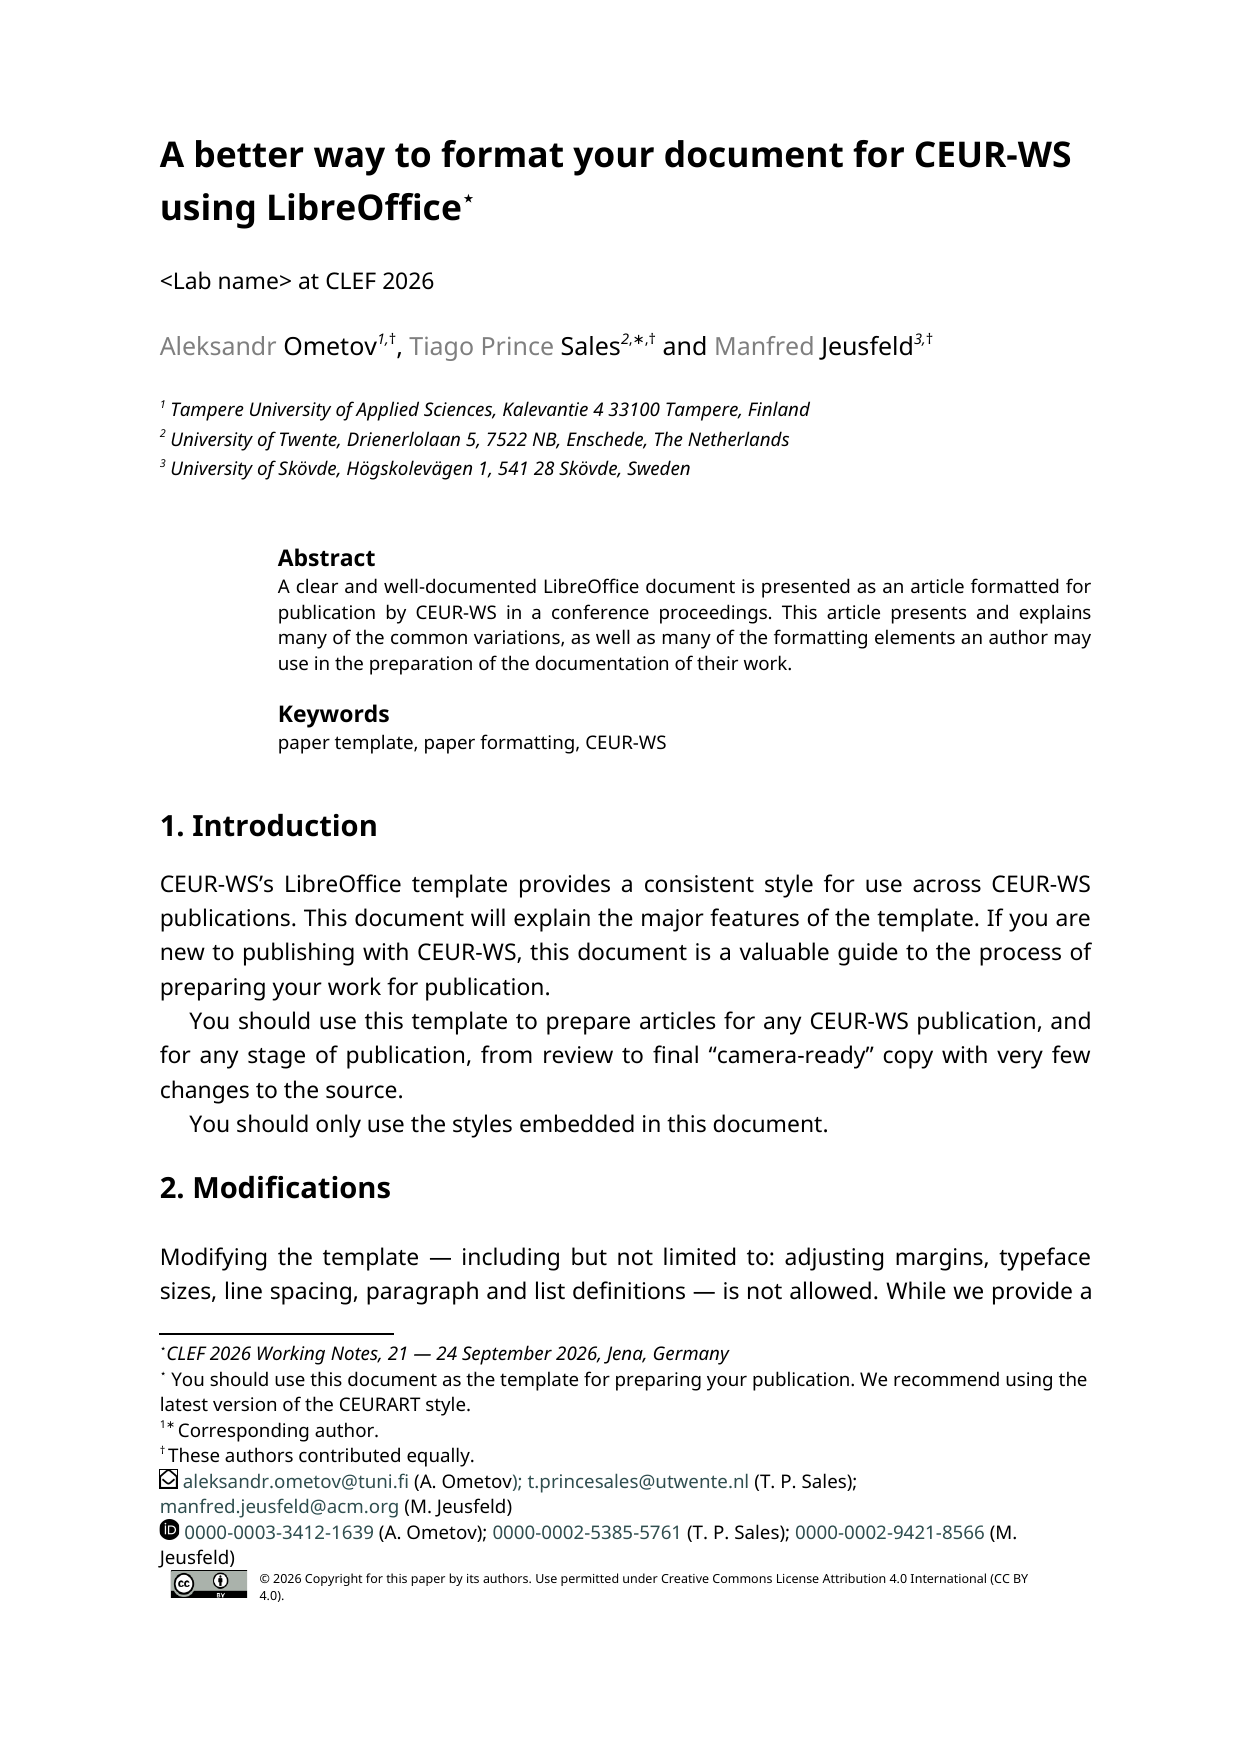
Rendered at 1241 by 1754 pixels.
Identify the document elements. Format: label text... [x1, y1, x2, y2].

text paper template, paper formatting, CEUR-WS [159, 730, 1093, 755]
text Aleksandr Ometov1,†, Tiago Prince Sales2,∗,† and Manfred Jeusfeld3,† [159, 329, 1093, 363]
text A clear and well-documented LibreOffice document is presented as an article formatted for publication by CEUR-WS in a conference proceedings. This article presents and explains many of the common variations, as well as many of the formatting elements an author may use in the preparation of the documentation of their work. [278, 573, 1093, 676]
text 0000-0003-3412-1639 (A. Ometov); 0000-0002-5385-5761 (T. P. Sales); 0000-0002-9421-8566 (M. Jeusfeld) [159, 1519, 1093, 1570]
title CLEF 2026 Working Notes, 21 — 24 September 2026, Jena, Germany [159, 1341, 1093, 1366]
text ∗ Corresponding author. [159, 1417, 1093, 1443]
text Modifying the template — including but not limited to: adjusting margins, typeface sizes, line spacing, paragraph and list definitions — is not allowed. While we provide a [159, 1240, 1093, 1306]
table_header [160, 1570, 248, 1604]
title Abstract [278, 542, 1093, 573]
table_header © 2026 Copyright for this paper by its authors. Use permitted under Creative Commons License Attribution 4.0 International (CC BY 4.0). [248, 1570, 1042, 1604]
text 3 University of Skövde, Högskolevägen 1, 541 28 Skövde, Sweden [159, 456, 1093, 481]
text 2 University of Twente, Drienerlolaan 5, 7522 NB, Enschede, The Netherlands [159, 426, 1093, 452]
title Keywords [278, 698, 1093, 730]
text You should use this template to prepare articles for any CEUR-WS publication, and for any stage of publication, from review to final “camera-ready” copy with very few changes to the source. [159, 1005, 1093, 1105]
text You should only use the styles embedded in this document. [159, 1108, 1093, 1139]
text 1 Tampere University of Applied Sciences, Kalevantie 4 33100 Tampere, Finland [159, 396, 1093, 422]
picture [159, 1519, 180, 1540]
subtitle Modifications [159, 1168, 1093, 1207]
text <Lab name> at CLEF 2026 [159, 265, 1093, 296]
picture [160, 1470, 177, 1488]
text aleksandr.ometov@tuni.fi (A. Ometov); t.princesales@utwente.nl (T. P. Sales); manfred.jeusfeld@acm.org (M. Jeusfeld) [159, 1468, 1093, 1519]
title A better way to format your document for CEUR-WS using LibreOffice [159, 130, 1093, 231]
text CEUR-WS’s LibreOffice template provides a consistent style for use across CEUR-WS publications. This document will explain the major features of the template. If you are new to publishing with CEUR-WS, this document is a valuable guide to the process of preparing your work for publication. [159, 868, 1093, 1002]
subtitle Introduction [159, 805, 1093, 845]
text † These authors contributed equally. [159, 1443, 1093, 1468]
text ⋆ You should use this document as the template for preparing your publication. We recommend using the latest version of the CEURART style. [159, 1366, 1093, 1417]
